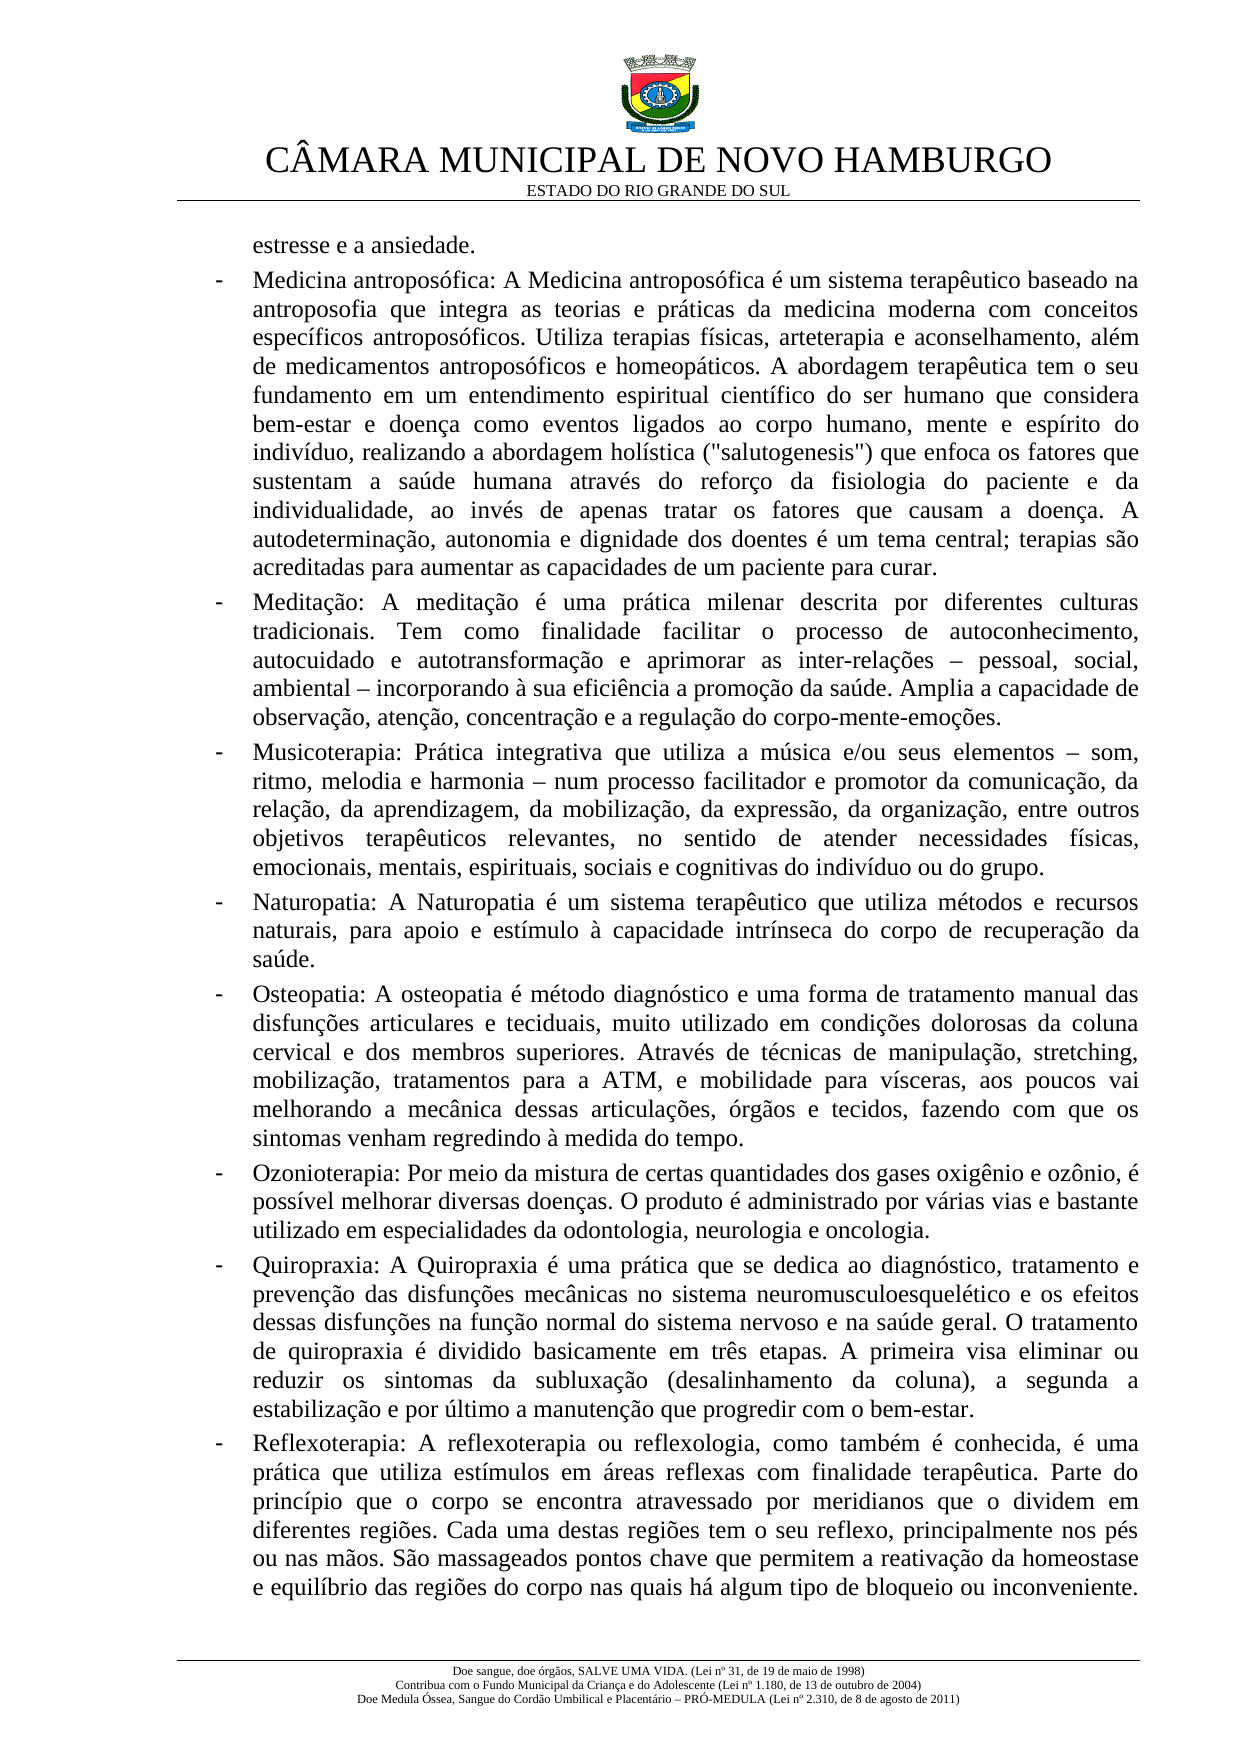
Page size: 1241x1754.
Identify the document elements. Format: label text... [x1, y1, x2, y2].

list Musicoterapia: Prática integrativa que utiliza a música e/ou seus elementos – som, ritmo, melodia e harmonia – num processo facilitador e promotor da comunicação, da relação, da aprendizagem, da mobilização, da expressão, da organização, entre outros objetivos terapêuticos relevantes, no sentido de atender necessidades físicas, emocionais, mentais, espirituais, sociais e cognitivas do indivíduo ou do grupo. [215, 737, 1140, 881]
list Ozonioterapia: Por meio da mistura de certas quantidades dos gases oxigênio e ozônio, é possível melhorar diversas doenças. O produto é administrado por várias vias e bastante utilizado em especialidades da odontologia, neurologia e oncologia. [215, 1157, 1140, 1244]
list Naturopatia: A Naturopatia é um sistema terapêutico que utiliza métodos e recursos naturais, para apoio e estímulo à capacidade intrínseca do corpo de recuperação da saúde. [215, 887, 1140, 973]
list Reflexoterapia: A reflexoterapia ou reflexologia, como também é conhecida, é uma prática que utiliza estímulos em áreas reflexas com finalidade terapêutica. Parte do princípio que o corpo se encontra atravessado por meridianos que o dividem em diferentes regiões. Cada uma destas regiões tem o seu reflexo, principalmente nos pés ou nas mãos. São massageados pontos chave que permitem a reativação da homeostase e equilíbrio das regiões do corpo nas quais há algum tipo de bloqueio ou inconveniente. [215, 1428, 1140, 1601]
list estresse e a ansiedade. [215, 230, 1140, 259]
list Osteopatia: A osteopatia é método diagnóstico e uma forma de tratamento manual das disfunções articulares e teciduais, muito utilizado em condições dolorosas da coluna cervical e dos membros superiores. Através de técnicas de manipulação, stretching, mobilização, tratamentos para a ATM, e mobilidade para vísceras, aos poucos vai melhorando a mecânica dessas articulações, órgãos e tecidos, fazendo com que os sintomas venham regredindo à medida do tempo. [215, 979, 1140, 1152]
list Medicina antroposófica: A Medicina antroposófica é um sistema terapêutico baseado na antroposofia que integra as teorias e práticas da medicina moderna com conceitos específicos antroposóficos. Utiliza terapias físicas, arteterapia e aconselhamento, além de medicamentos antroposóficos e homeopáticos. A abordagem terapêutica tem o seu fundamento em um entendimento espiritual científico do ser humano que considera bem-estar e doença como eventos ligados ao corpo humano, mente e espírito do indivíduo, realizando a abordagem holística ("salutogenesis") que enfoca os fatores que sustentam a saúde humana através do reforço da fisiologia do paciente e da individualidade, ao invés de apenas tratar os fatores que causam a doença. A autodeterminação, autonomia e dignidade dos doentes é um tema central; terapias são acreditadas para aumentar as capacidades de um paciente para curar. [215, 265, 1140, 581]
list Meditação: A meditação é uma prática milenar descrita por diferentes culturas tradicionais. Tem como finalidade facilitar o processo de autoconhecimento, autocuidado e autotransformação e aprimorar as inter-relações – pessoal, social, ambiental – incorporando à sua eficiência a promoção da saúde. Amplia a capacidade de observação, atenção, concentração e a regulação do corpo-mente-emoções. [215, 587, 1140, 731]
list Quiropraxia: A Quiropraxia é uma prática que se dedica ao diagnóstico, tratamento e prevenção das disfunções mecânicas no sistema neuromusculoesquelético e os efeitos dessas disfunções na função normal do sistema nervoso e na saúde geral. O tratamento de quiropraxia é dividido basicamente em três etapas. A primeira visa eliminar ou reduzir os sintomas da subluxação (desalinhamento da coluna), a segunda a estabilização e por último a manutenção que progredir com o bem-estar. [215, 1250, 1140, 1422]
picture [614, 48, 703, 137]
